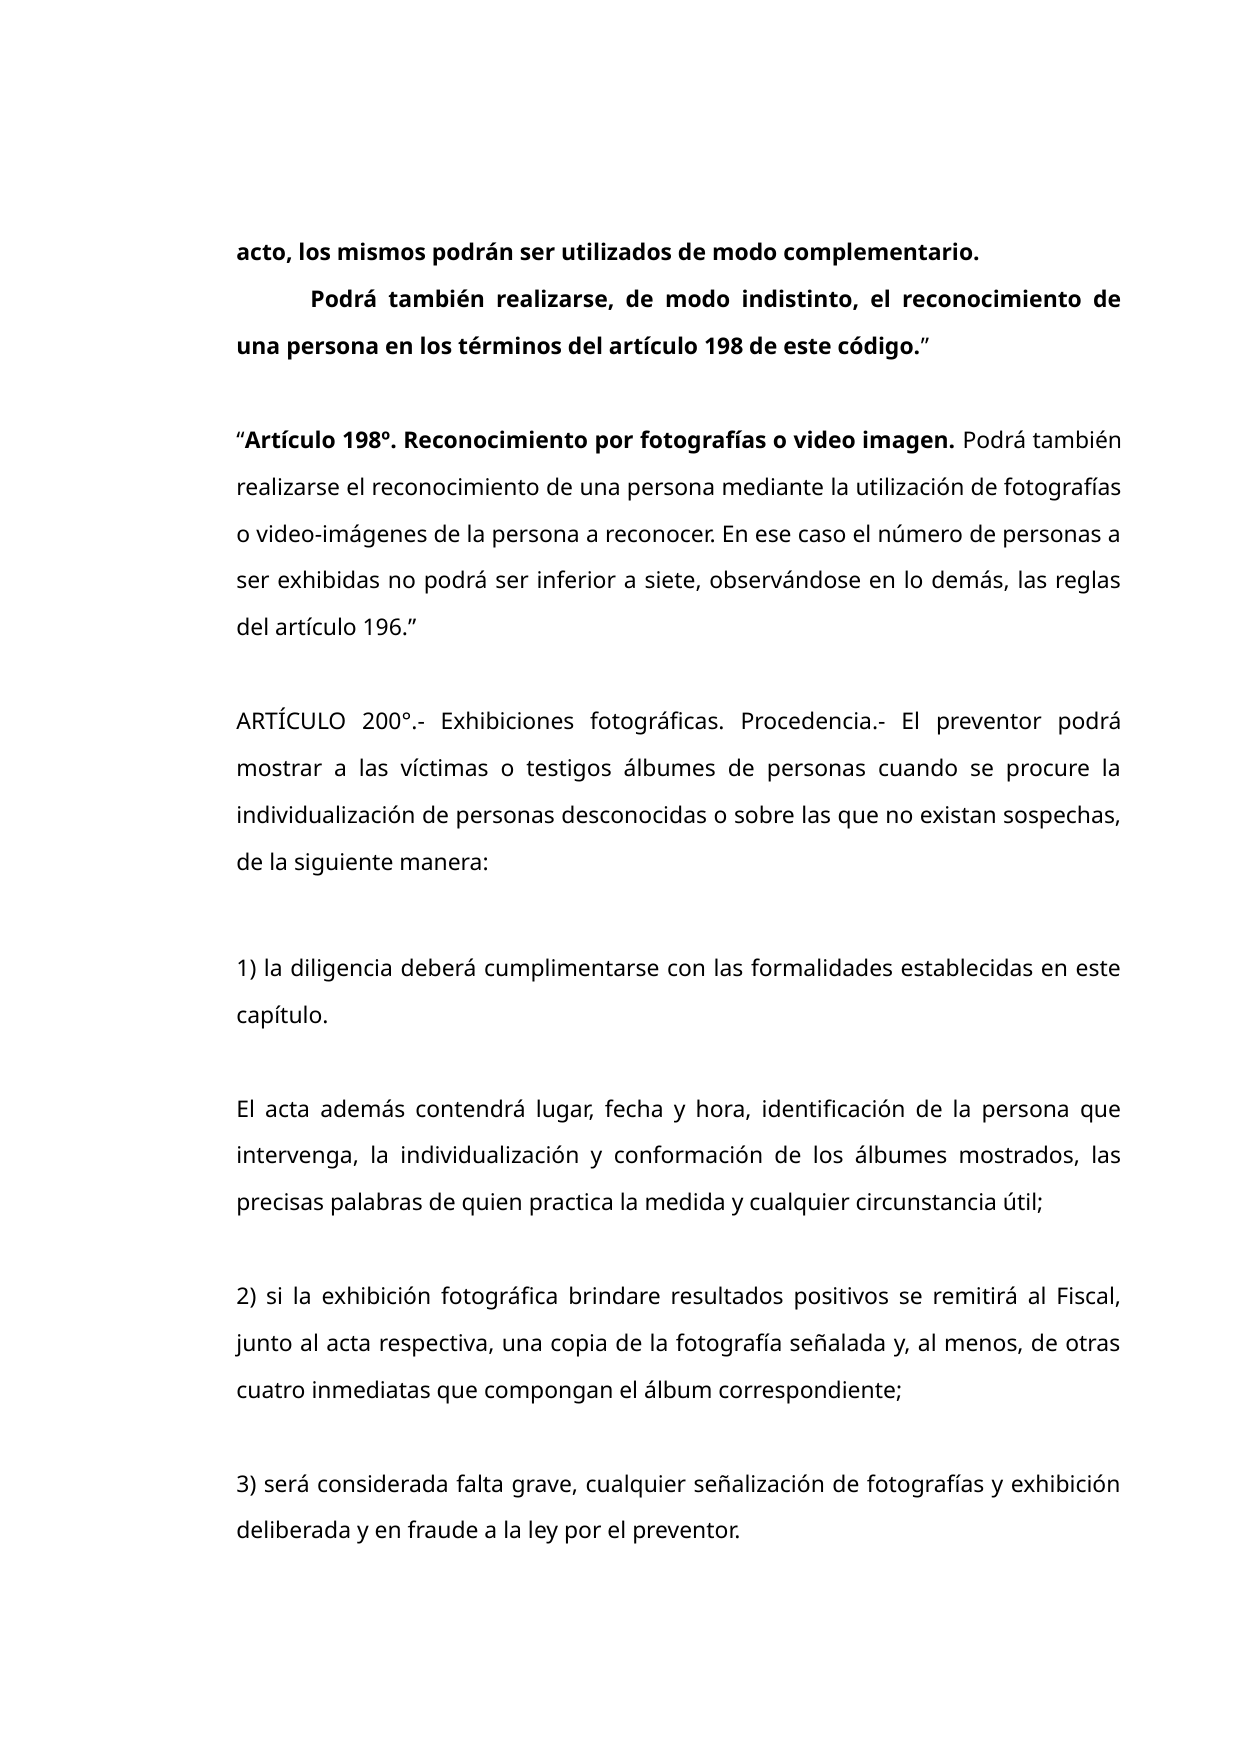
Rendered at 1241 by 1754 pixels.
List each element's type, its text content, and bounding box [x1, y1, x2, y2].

text ARTÍCULO 200°.- Exhibiciones fotográficas. Procedencia.- El preventor podrá mostrar a las víctimas o testigos álbumes de personas cuando se procure la individualización de personas desconocidas o sobre las que no existan sospechas, de la siguiente manera: [236, 705, 1122, 877]
text acto, los mismos podrán ser utilizados de modo complementario. [236, 236, 1122, 267]
text 2) si la exhibición fotográfica brindare resultados positivos se remitirá al Fiscal, junto al acta respectiva, una copia de la fotografía señalada y, al menos, de otras cuatro inmediatas que compongan el álbum correspondiente; [236, 1280, 1122, 1405]
text 1) la diligencia deberá cumplimentarse con las formalidades establecidas en este capítulo. [236, 952, 1122, 1030]
text El acta además contendrá lugar, fecha y hora, identificación de la persona que intervenga, la individualización y conformación de los álbumes mostrados, las precisas palabras de quien practica la medida y cualquier circunstancia útil; [236, 1092, 1122, 1217]
text 3) será considerada falta grave, cualquier señalización de fotografías y exhibición deliberada y en fraude a la ley por el preventor. [236, 1467, 1122, 1546]
text “Artículo 198º. Reconocimiento por fotografías o video imagen. Podrá también realizarse el reconocimiento de una persona mediante la utilización de fotografías o video-imágenes de la persona a reconocer. En ese caso el número de personas a ser exhibidas no podrá ser inferior a siete, observándose en lo demás, las reglas del artículo 196.” [236, 424, 1122, 642]
text Podrá también realizarse, de modo indistinto, el reconocimiento de una persona en los términos del artículo 198 de este código.” [236, 283, 1122, 361]
